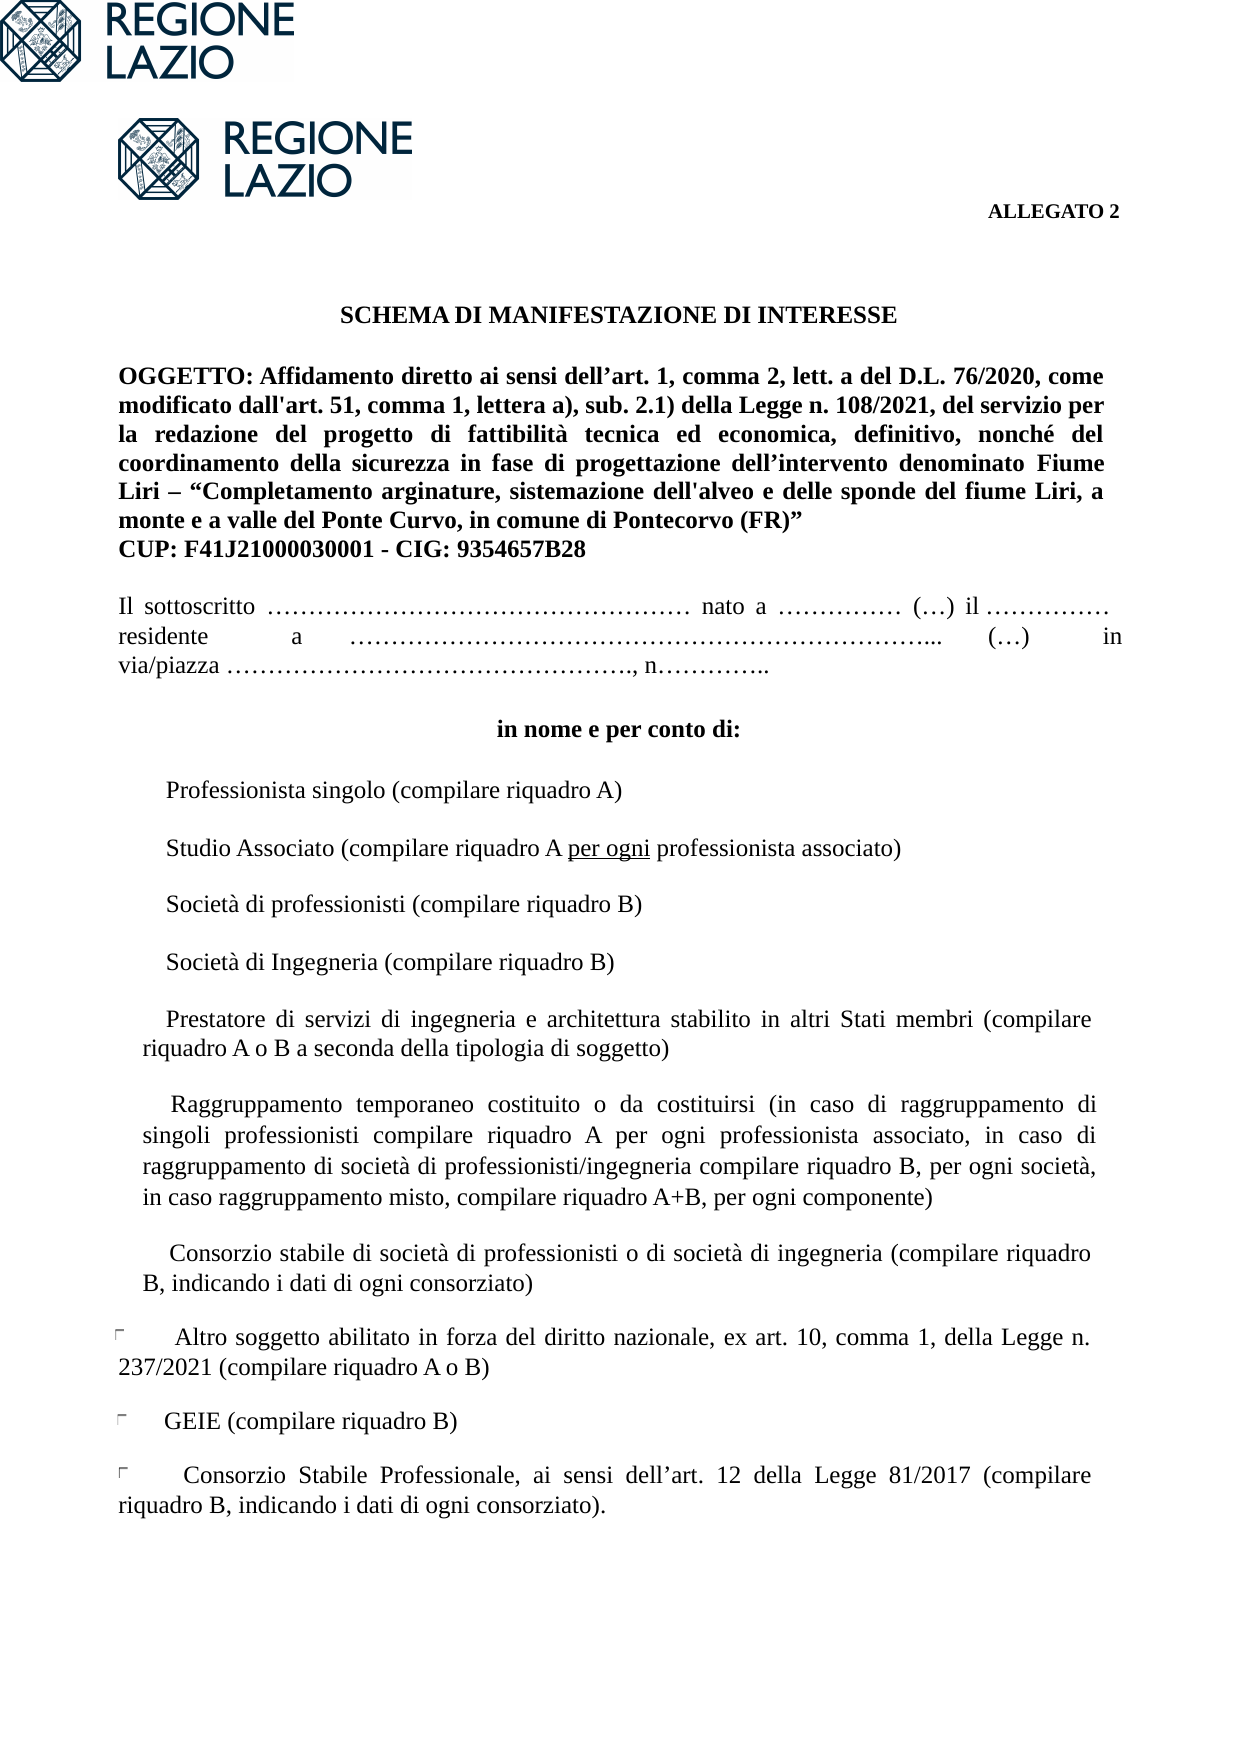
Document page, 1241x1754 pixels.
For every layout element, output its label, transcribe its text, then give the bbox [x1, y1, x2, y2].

text Consorzio stabile di società di professionisti o di società di ingegneria (compilare riquadro B, indicando i dati di ogni consorziato) [142, 1238, 1092, 1297]
text ALLEGATO 2 [118, 199, 1119, 223]
text Raggruppamento temporaneo costituito o da costituirsi (in caso di raggruppamento di singoli professionisti compilare riquadro A per ogni professionista associato, in caso di raggruppamento di società di professionisti/ingegneria compilare riquadro B, per ogni società, in caso raggruppamento misto, compilare riquadro A+B, per ogni componente) [142, 1089, 1098, 1211]
text Società di professionisti (compilare riquadro B) [165, 889, 1122, 918]
text residente a ……………………………………………………………... (…) in via/piazza …………………………………………., n………….. [118, 621, 1122, 679]
text Il sottoscritto …………………………………………… nato a …………… (…) il …………… [118, 591, 1122, 620]
text OGGETTO: Affidamento diretto ai sensi dell’art. 1, comma 2, lett. a del D.L. 76/2020, come modificato dall'art. 51, comma 1, lettera a), sub. 2.1) della Legge n. 108/2021, del servizio per la redazione del progetto di fattibilità tecnica ed economica, definitivo, nonché del coordinamento della sicurezza in fase di progettazione dell’intervento denominato Fiume Liri – “Completamento arginature, sistemazione dell'alveo e delle sponde del fiume Liri, a monte e a valle del Ponte Curvo, in comune di Pontecorvo (FR)” [118, 361, 1104, 534]
text GEIE (compilare riquadro B) [118, 1406, 1092, 1435]
text SCHEMA DI MANIFESTAZIONE DI INTERESSE [118, 300, 1119, 329]
text CUP: F41J21000030001 - CIG: 9354657B28 [118, 534, 1104, 563]
text Altro soggetto abilitato in forza del diritto nazionale, ex art. 10, comma 1, della Legge n. 237/2021 (compilare riquadro A o B) [118, 1322, 1092, 1381]
text Consorzio Stabile Professionale, ai sensi dell’art. 12 della Legge 81/2017 (compilare riquadro B, indicando i dati di ogni consorziato). [118, 1460, 1092, 1519]
picture [0, 0, 294, 82]
text Prestatore di servizi di ingegneria e architettura stabilito in altri Stati membri (compilare riquadro A o B a seconda della tipologia di soggetto) [142, 1004, 1092, 1062]
subtitle in nome e per conto di: [118, 714, 1119, 742]
text Professionista singolo (compilare riquadro A) [166, 776, 1122, 804]
picture [118, 118, 412, 200]
text Società di Ingegneria (compilare riquadro B) [166, 947, 1122, 976]
text Studio Associato (compilare riquadro A per ogni professionista associato) [165, 833, 1122, 861]
